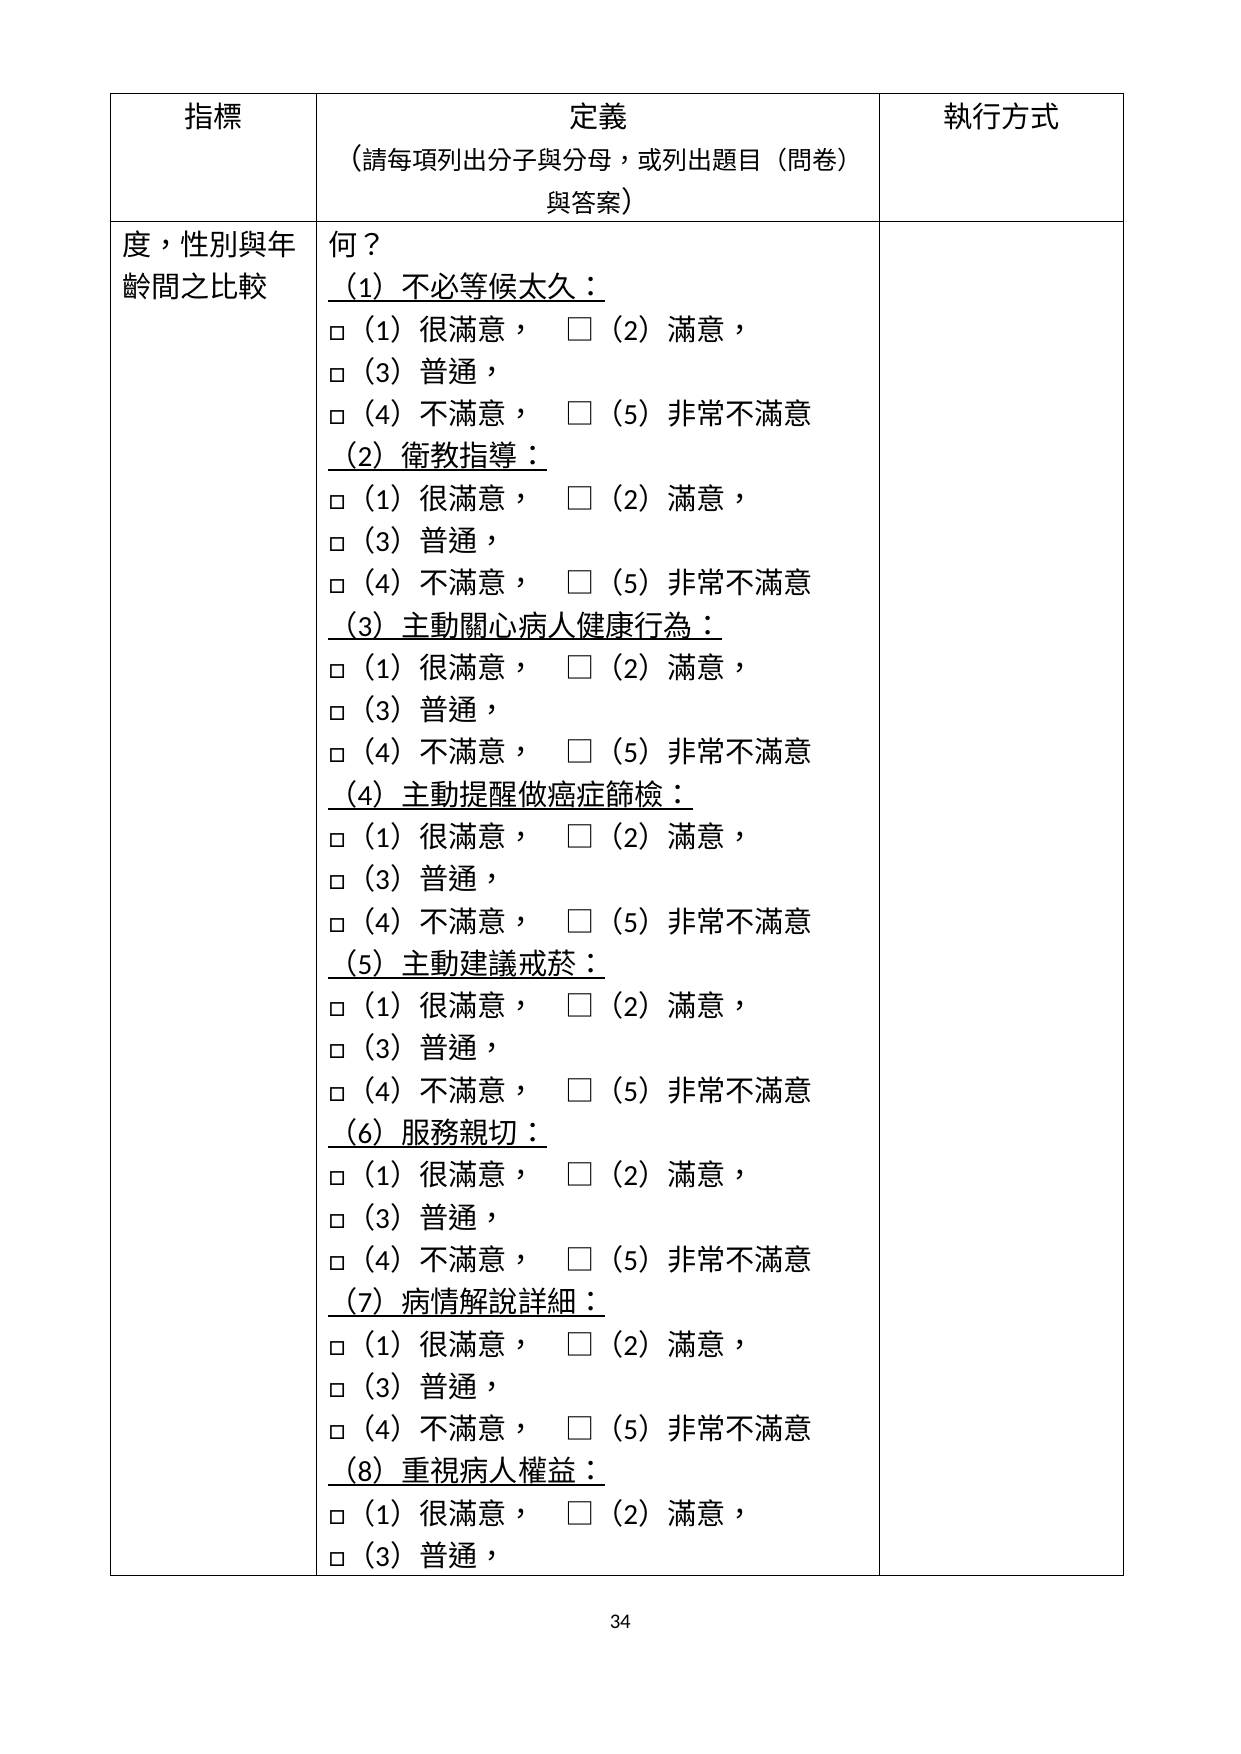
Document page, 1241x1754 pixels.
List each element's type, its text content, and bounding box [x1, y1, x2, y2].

table_cell [880, 222, 1123, 1575]
table_cell 何？ （1）不必等候太久： □（1）很滿意， □（2）滿意， □（3）普通， □（4）不滿意， □（5）非常不滿意 （2）衛教指導： □（1）很滿意， □（2）滿意， □（3）普通， □（4）不滿意， □（5）非常不滿意 （3）主動關心病人健康行為： □（1）很滿意， □（2）滿意， □（3）普通， □（4）不滿意， □（5）非常不滿意 （4）主動提醒做癌症篩檢： □（1）很滿意， □（2）滿意， □（3）普通， □（4）不滿意， □（5）非常不滿意 （5）主動建議戒菸： □（1）很滿意， □（2）滿意， □（3）普通， □（4）不滿意， □（5）非常不滿意 （6）服務親切： □（1）很滿意， □（2）滿意， □（3）普通， □（4）不滿意， □（5）非常不滿意 （7）病情解說詳細： □（1）很滿意， □（2）滿意， □（3）普通， □（4）不滿意， □（5）非常不滿意 （8）重視病人權益： □（1）很滿意， □（2）滿意， □（3）普通， [317, 222, 879, 1575]
table_header 指標 [111, 94, 316, 221]
table_header 定義 （請每項列出分子與分母，或列出題目（問卷）與答案） [317, 94, 879, 221]
table_header 執行方式 [880, 94, 1123, 221]
table_cell 度，性別與年齡間之比較 [111, 222, 316, 1575]
